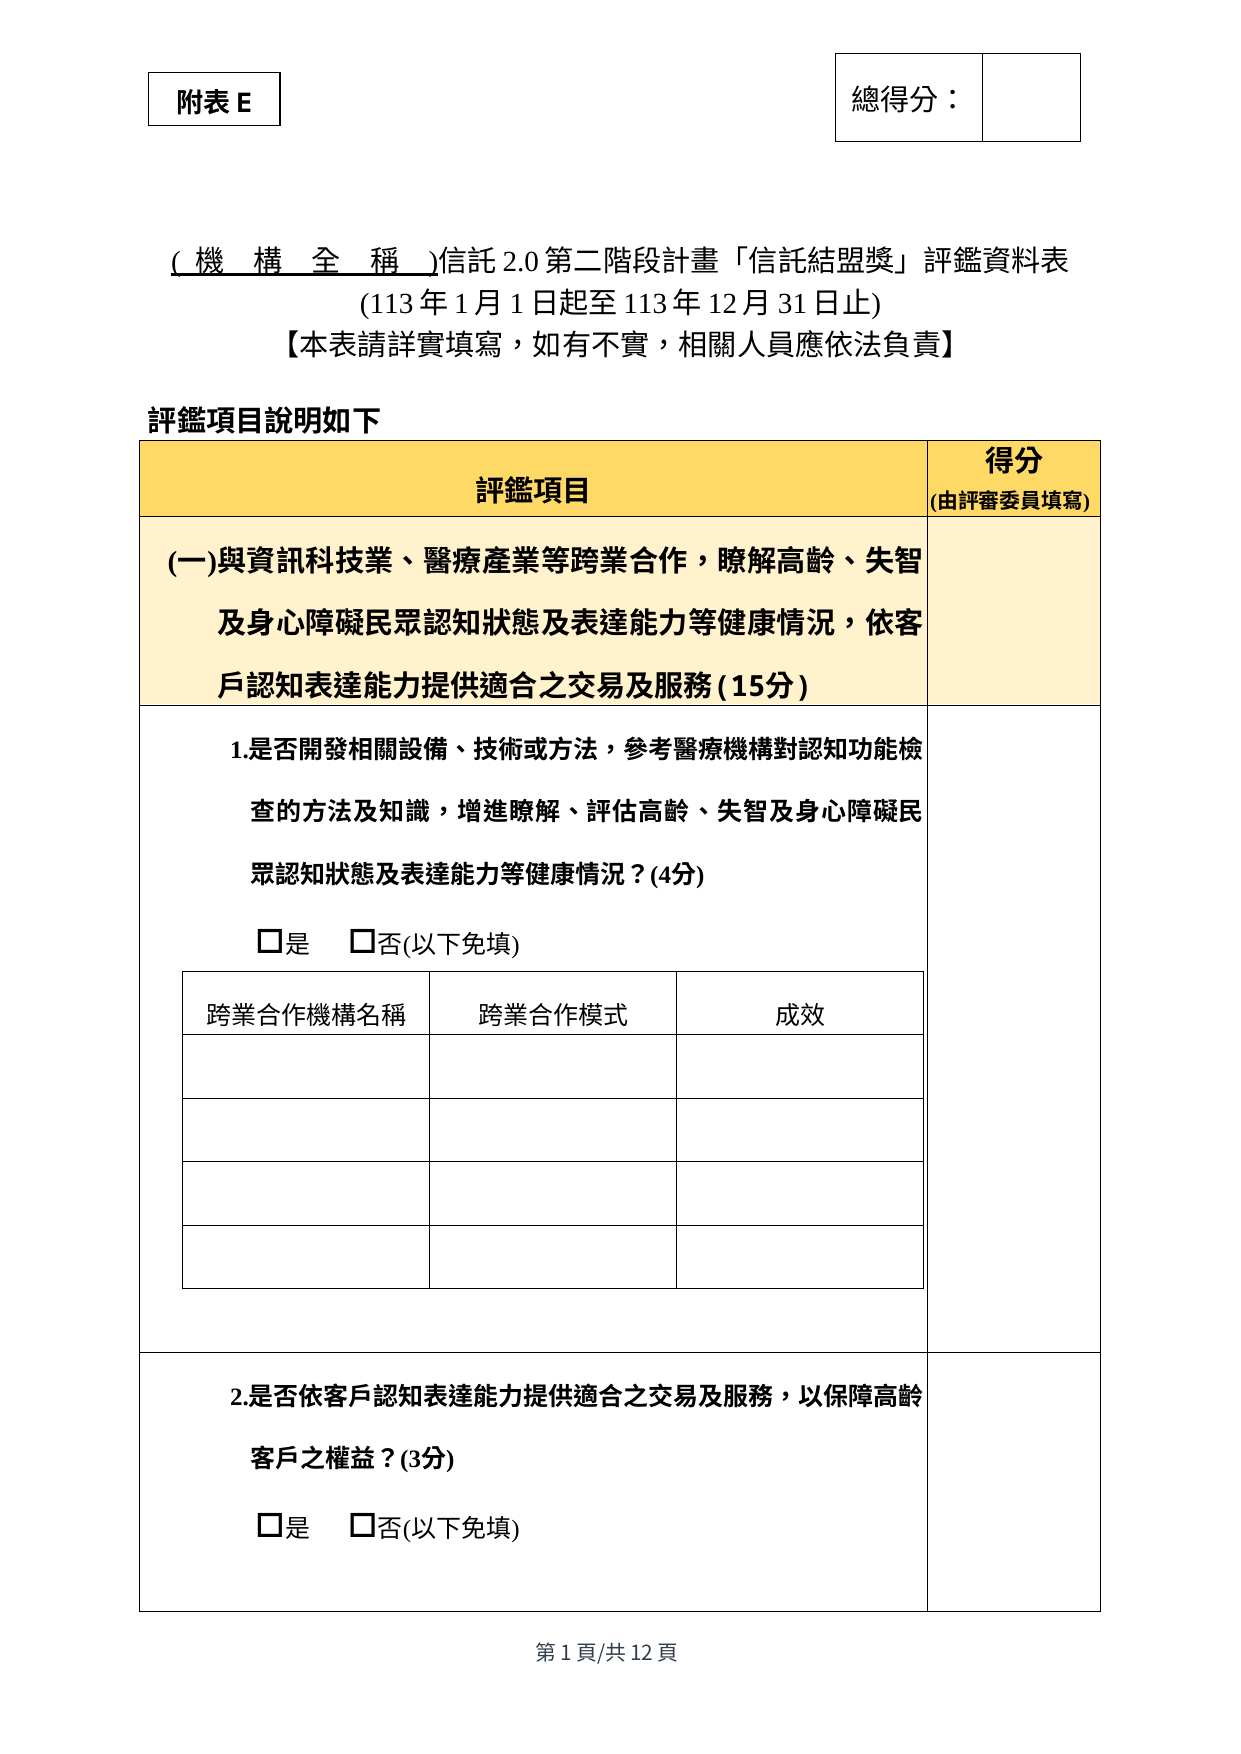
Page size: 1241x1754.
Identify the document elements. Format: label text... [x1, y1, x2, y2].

text 附表E [164, 81, 264, 118]
table_header 成效 [677, 972, 923, 1034]
text 【本表請詳實填寫，如有不實，相關人員應依法負責】 [148, 322, 1092, 364]
table_cell [928, 1353, 1100, 1611]
table_header 得分 (由評審委員填寫) [928, 441, 1100, 516]
text ( 機 構 全 稱 )信託2.0第二階段計畫「信託結盟獎」評鑑資料表 [148, 237, 1092, 279]
text 評鑑項目說明如下 [148, 398, 1092, 440]
table_cell [183, 1226, 429, 1288]
table_cell [430, 1035, 676, 1098]
table_cell (一)與資訊科技業、醫療產業等跨業合作，瞭解高齡、失智及身心障礙民眾認知狀態及表達能力等健康情況，依客戶認知表達能力提供適合之交易及服務(15分) [140, 517, 927, 704]
table_cell [677, 1226, 923, 1288]
table_cell [677, 1162, 923, 1225]
table_cell [677, 1099, 923, 1161]
table_cell [183, 1099, 429, 1161]
table_cell [183, 1162, 429, 1225]
table_cell [677, 1035, 923, 1098]
table_header 總得分： [836, 54, 982, 141]
table_cell [928, 706, 1100, 1352]
table_header 跨業合作機構名稱 [183, 972, 429, 1034]
text (113年1月1日起至113年12月31日止) [148, 279, 1092, 322]
table_header 跨業合作模式 [430, 972, 676, 1034]
table_header 評鑑項目 [140, 441, 927, 516]
table_cell [430, 1099, 676, 1161]
table_cell 1.是否開發相關設備、技術或方法，參考醫療機構對認知功能檢查的方法及知識，增進瞭解、評估高齡、失智及身心障礙民眾認知狀態及表達能力等健康情況？(4分) 是 否(以下免填) [140, 706, 927, 1352]
table_cell [430, 1162, 676, 1225]
table_cell [430, 1226, 676, 1288]
table_cell [183, 1035, 429, 1098]
table_cell [928, 517, 1100, 704]
table_header [983, 54, 1080, 141]
table_cell 2.是否依客戶認知表達能力提供適合之交易及服務，以保障高齡客戶之權益？(3分) 是 否(以下免填) [140, 1353, 927, 1611]
